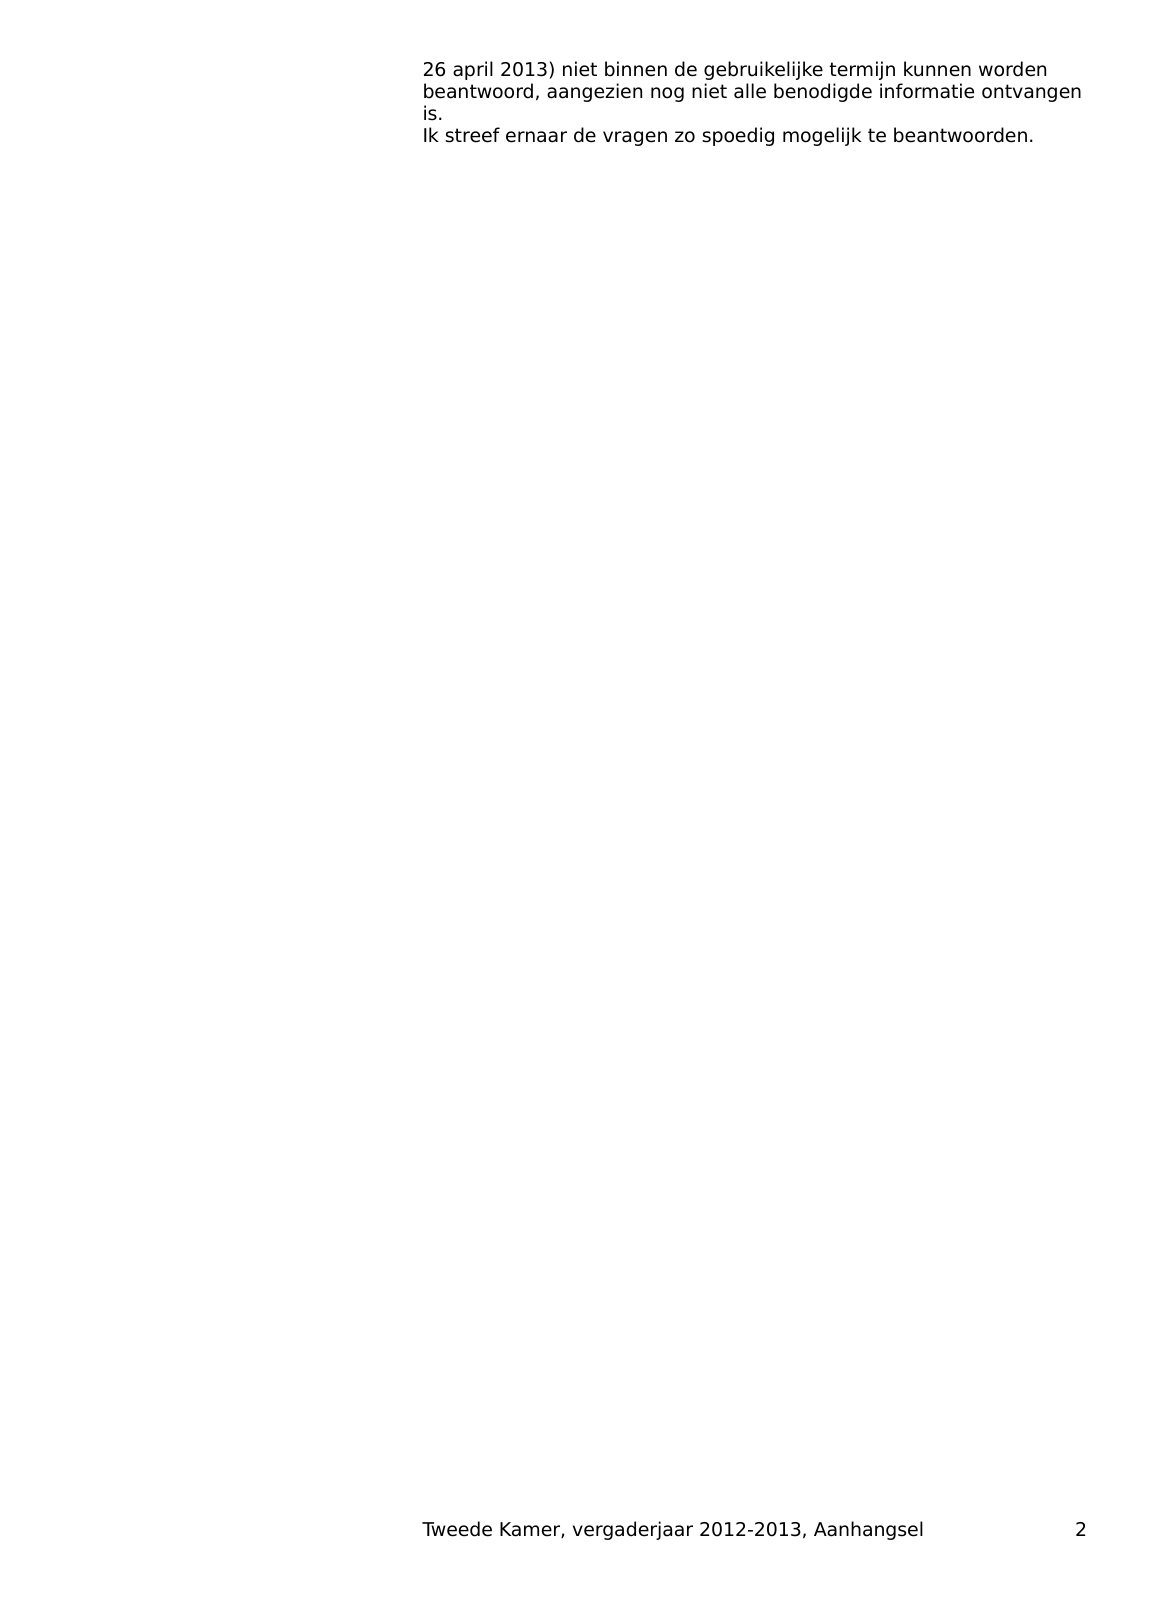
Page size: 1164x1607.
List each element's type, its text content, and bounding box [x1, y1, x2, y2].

text 26 april 2013) niet binnen de gebruikelijke termijn kunnen worden beantwoord, aangezien nog niet alle benodigde informatie ontvangen is. [422, 59, 1087, 125]
text Ik streef ernaar de vragen zo spoedig mogelijk te beantwoorden. [422, 125, 1087, 147]
